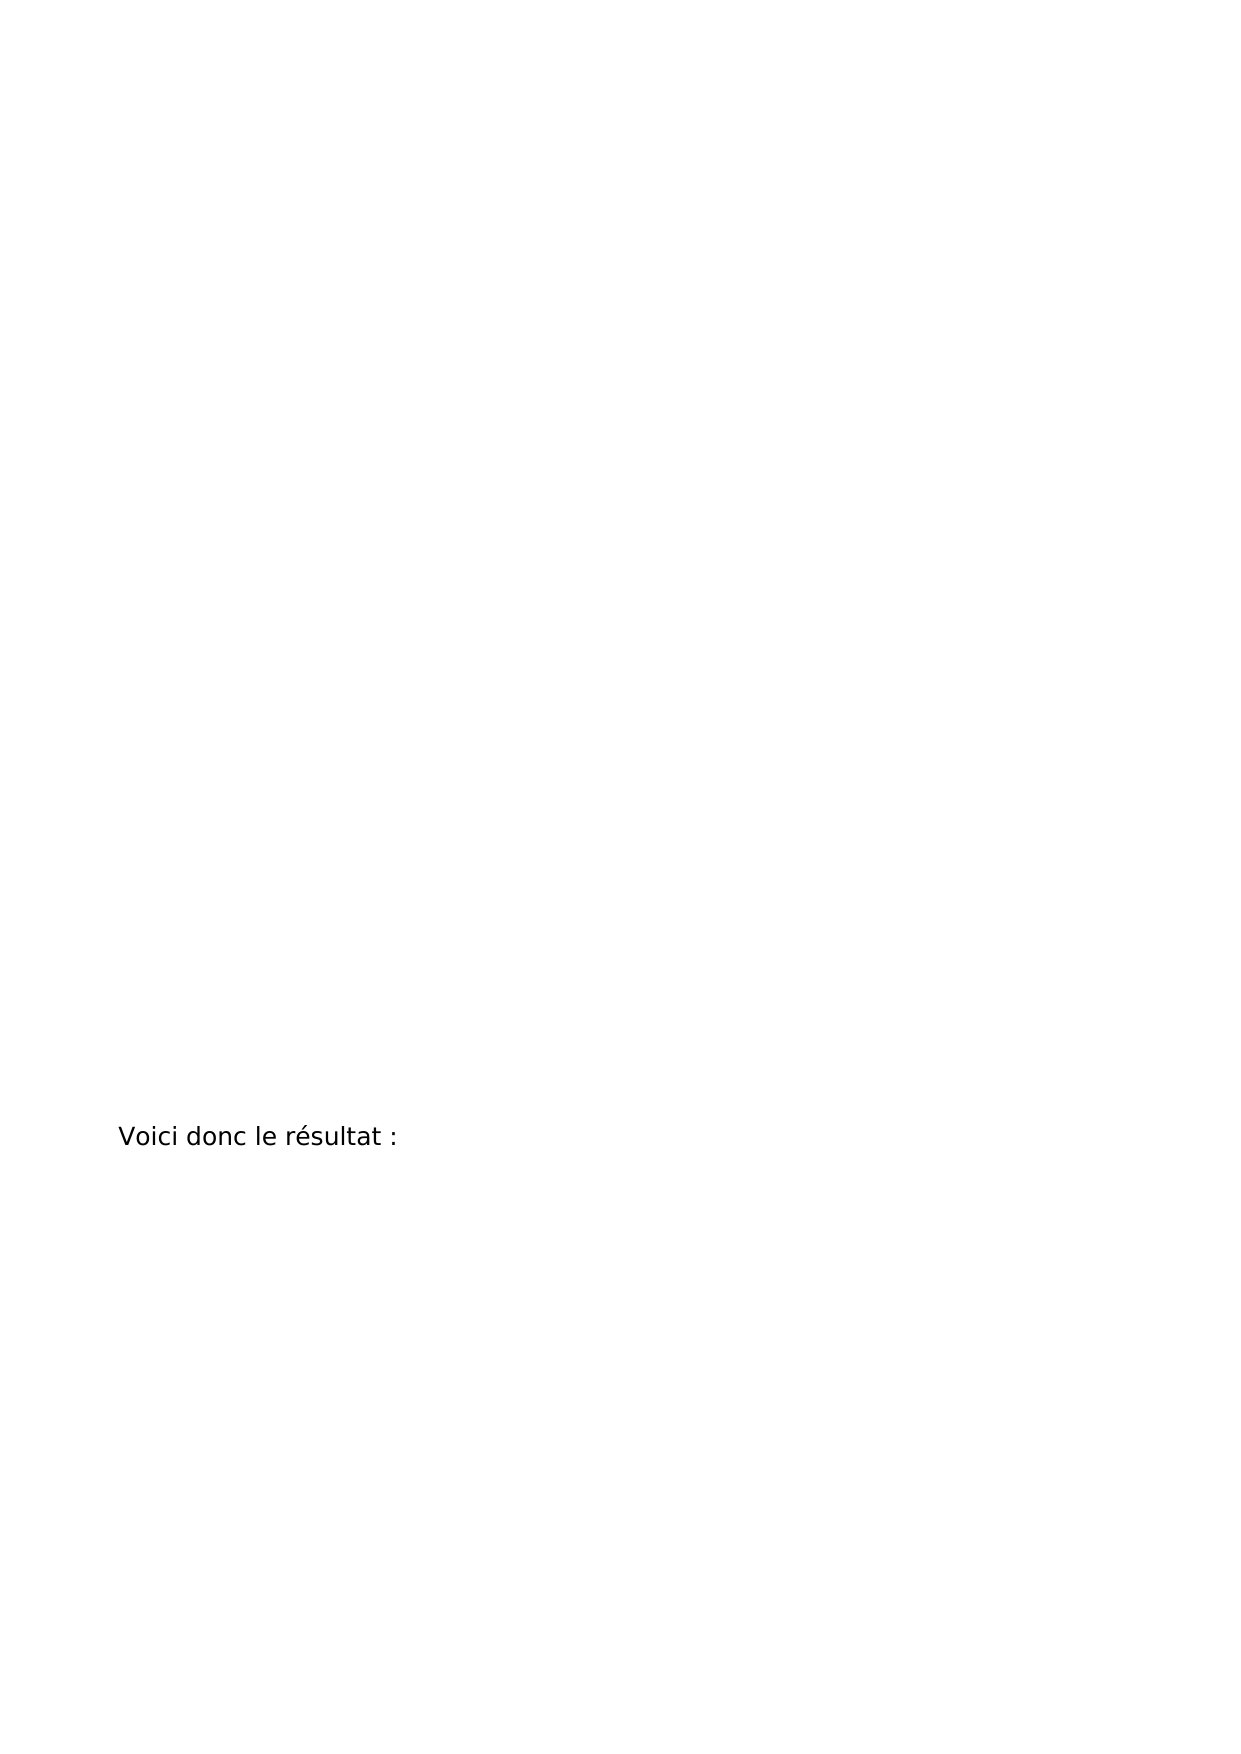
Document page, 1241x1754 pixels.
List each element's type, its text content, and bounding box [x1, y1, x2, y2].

text Voici donc le résultat : [118, 762, 1122, 1151]
